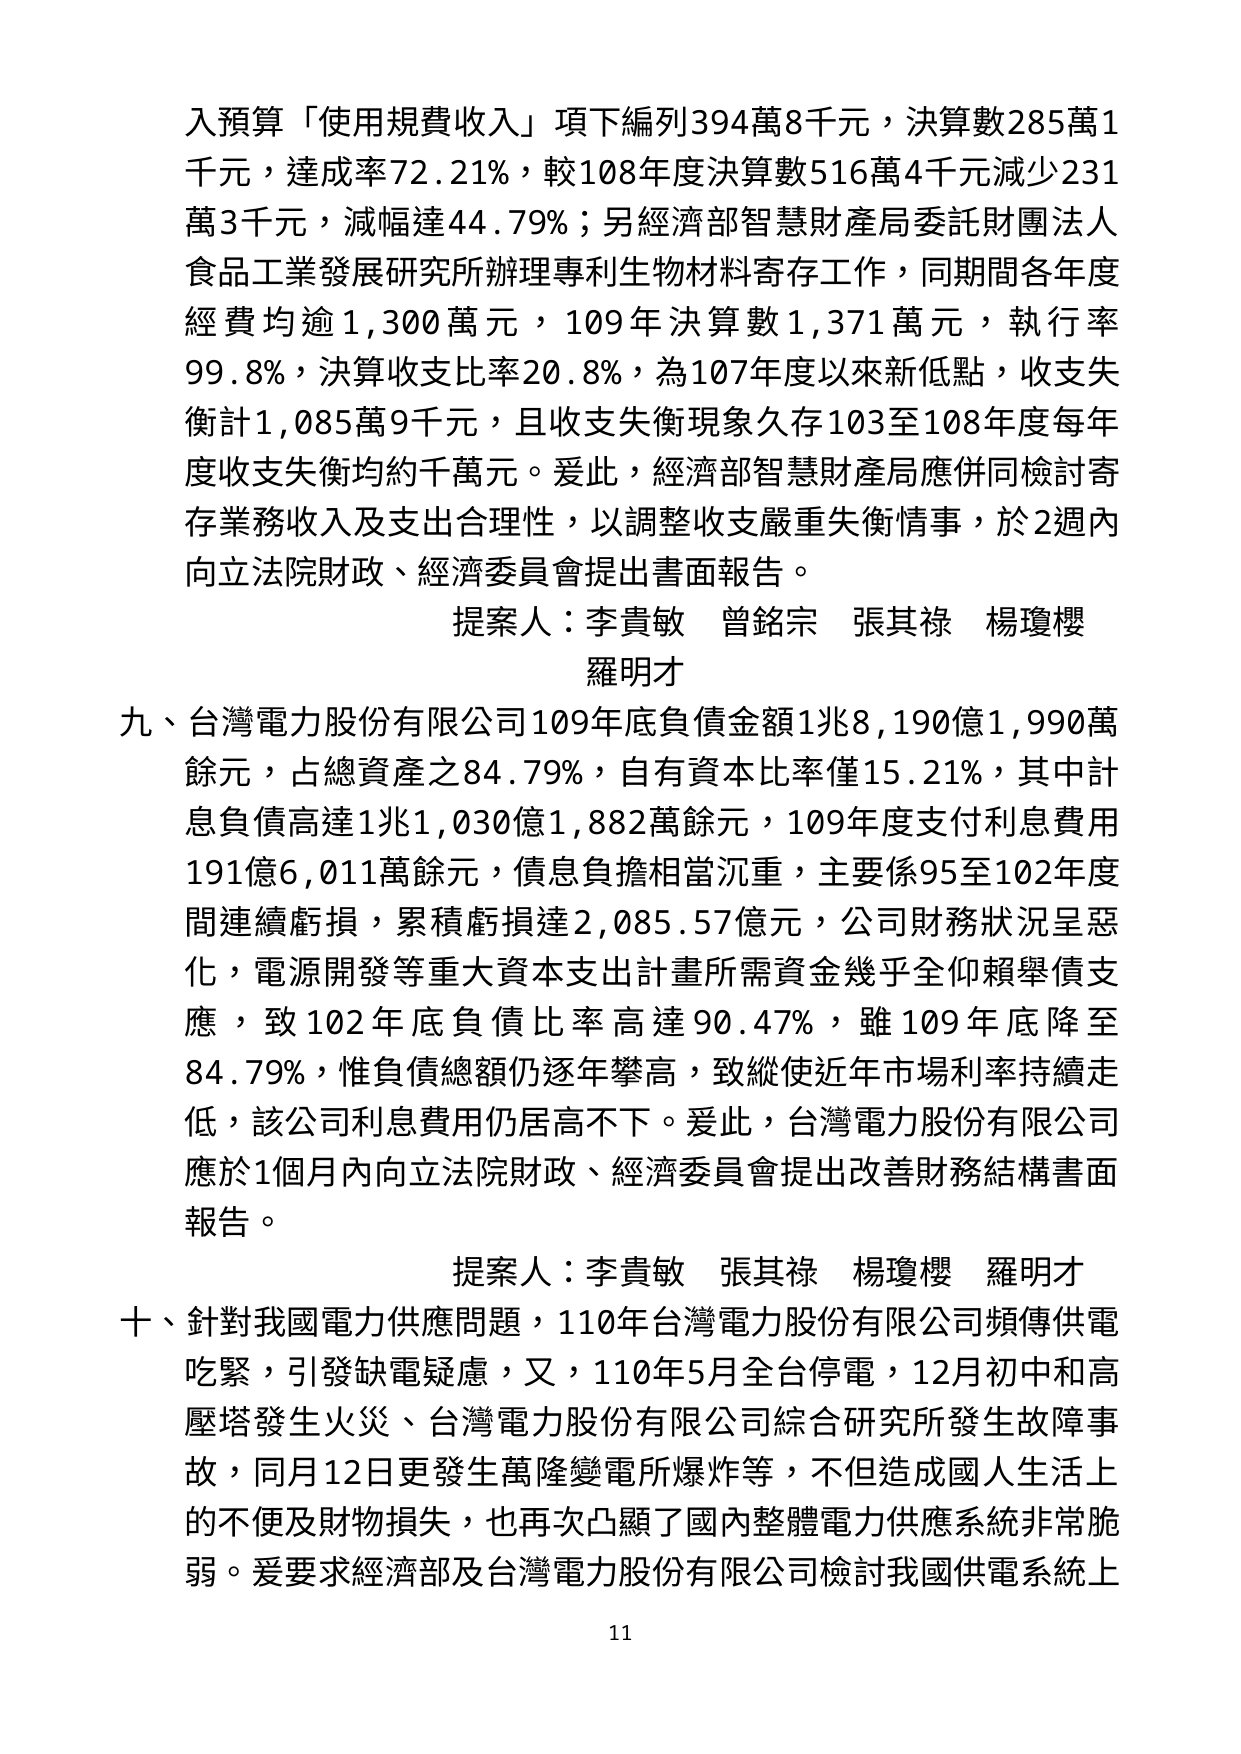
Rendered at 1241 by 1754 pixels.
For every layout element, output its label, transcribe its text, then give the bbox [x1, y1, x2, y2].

text 十、針對我國電力供應問題，110年台灣電力股份有限公司頻傳供電吃緊，引發缺電疑慮，又，110年5月全台停電，12月初中和高壓塔發生火災、台灣電力股份有限公司綜合研究所發生故障事故，同月12日更發生萬隆變電所爆炸等，不但造成國人生活上的不便及財物損失，也再次凸顯了國內整體電力供應系統非常脆弱。爰要求經濟部及台灣電力股份有限公司檢討我國供電系統上 [119, 1294, 1120, 1594]
text 提案人：李貴敏 張其祿 楊瓊櫻 羅明才 [119, 1244, 1120, 1294]
text 提案人：李貴敏 曾銘宗 張其祿 楊瓊櫻 [119, 594, 1120, 644]
text 入預算「使用規費收入」項下編列394萬8千元，決算數285萬1千元，達成率72.21%，較108年度決算數516萬4千元減少231萬3千元，減幅達44.79%；另經濟部智慧財產局委託財團法人食品工業發展研究所辦理專利生物材料寄存工作，同期間各年度經費均逾1,300萬元，109年決算數1,371萬元，執行率99.8%，決算收支比率20.8%，為107年度以來新低點，收支失衡計1,085萬9千元，且收支失衡現象久存103至108年度每年度收支失衡均約千萬元。爰此，經濟部智慧財產局應併同檢討寄存業務收入及支出合理性，以調整收支嚴重失衡情事，於2週內向立法院財政、經濟委員會提出書面報告。 [119, 94, 1120, 594]
text 羅明才 [119, 644, 1120, 694]
text 九、台灣電力股份有限公司109年底負債金額1兆8,190億1,990萬餘元，占總資產之84.79%，自有資本比率僅15.21%，其中計息負債高達1兆1,030億1,882萬餘元，109年度支付利息費用191億6,011萬餘元，債息負擔相當沉重，主要係95至102年度間連續虧損，累積虧損達2,085.57億元，公司財務狀況呈惡化，電源開發等重大資本支出計畫所需資金幾乎全仰賴舉債支應，致102年底負債比率高達90.47%，雖109年底降至84.79%，惟負債總額仍逐年攀高，致縱使近年市場利率持續走低，該公司利息費用仍居高不下。爰此，台灣電力股份有限公司應於1個月內向立法院財政、經濟委員會提出改善財務結構書面報告。 [119, 694, 1120, 1244]
